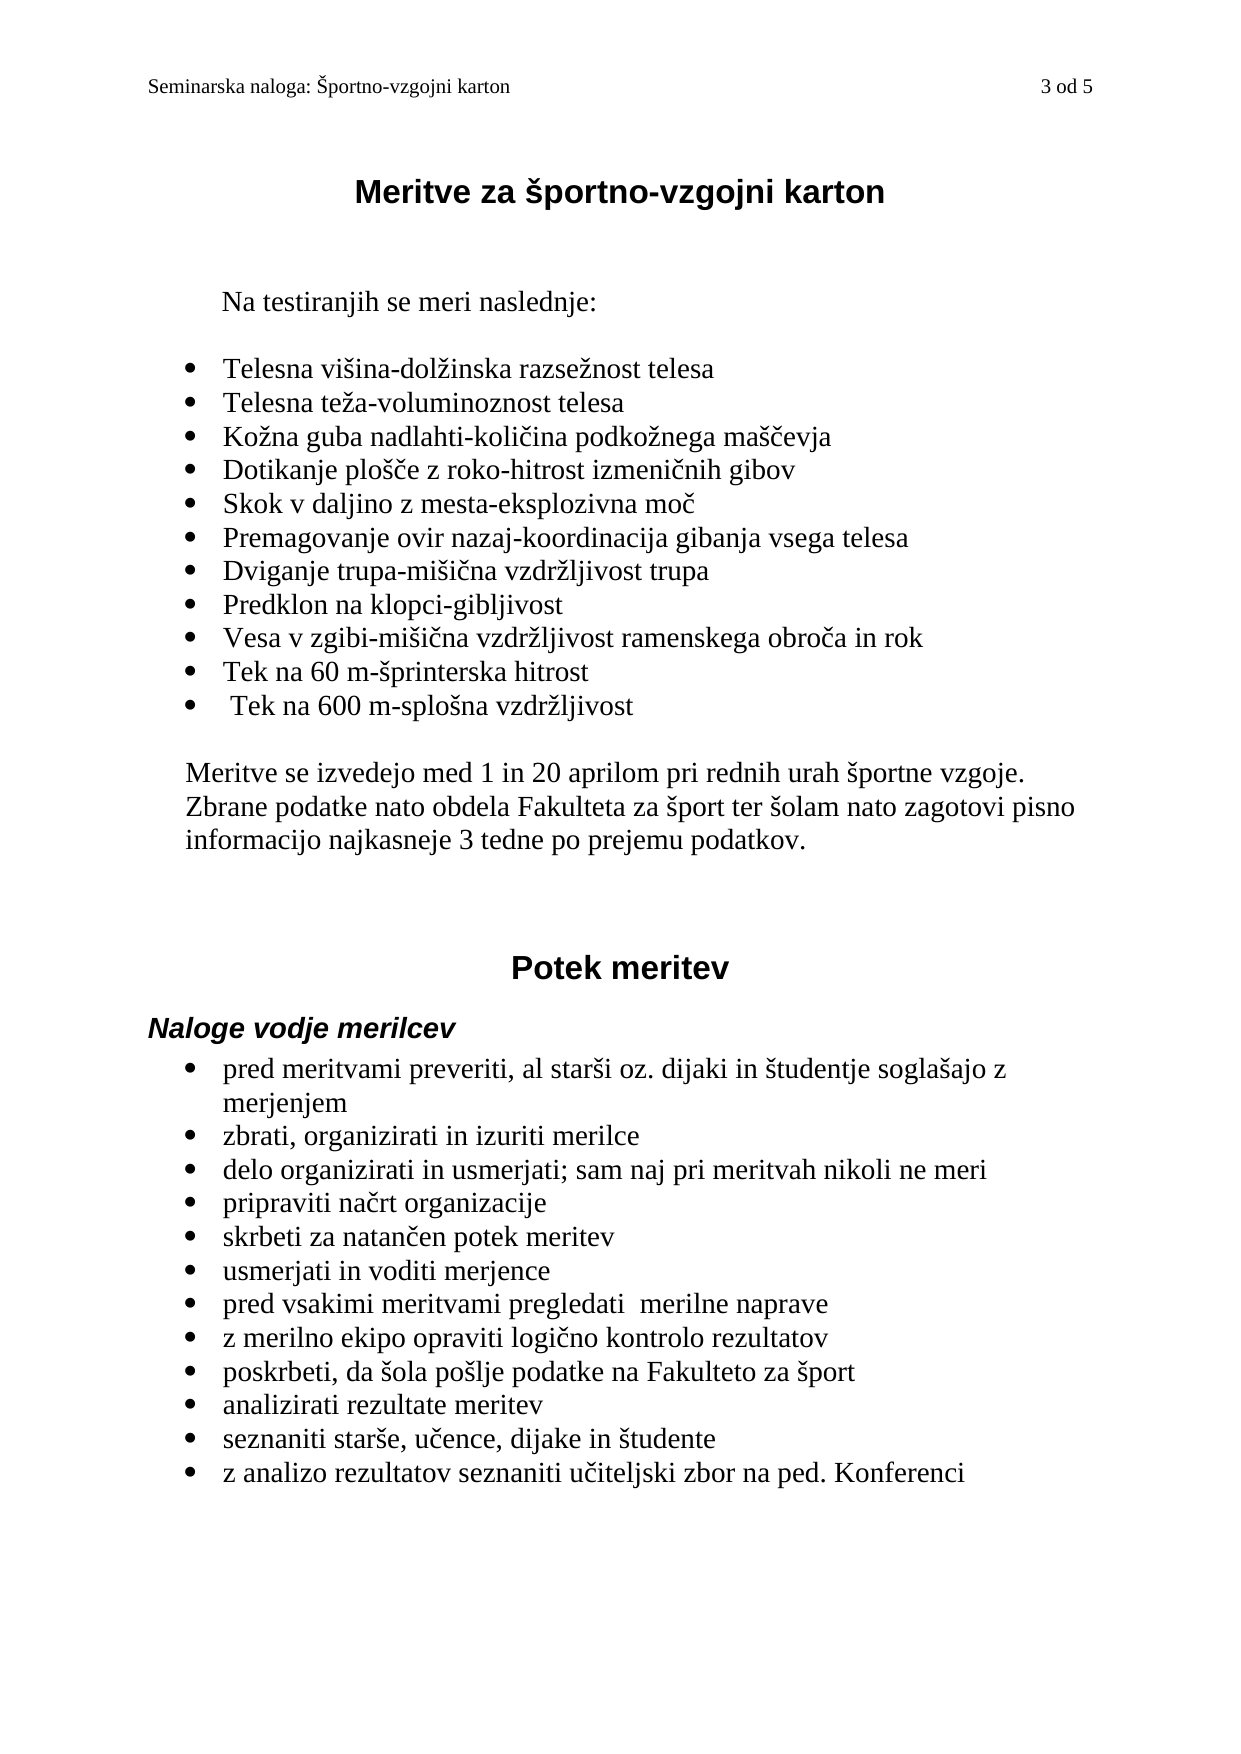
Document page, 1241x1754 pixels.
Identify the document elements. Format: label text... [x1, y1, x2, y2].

list z merilno ekipo opraviti logično kontrolo rezultatov [185, 1320, 1093, 1354]
list usmerjati in voditi merjence [185, 1253, 1093, 1286]
list skrbeti za natančen potek meritev [185, 1219, 1093, 1253]
text Na testiranjih se meri naslednje: [148, 284, 1093, 318]
list Kožna guba nadlahti-količina podkožnega maščevja [185, 419, 1093, 452]
list Tek na 60 m-šprinterska hitrost [185, 654, 1093, 688]
list Premagovanje ovir nazaj-koordinacija gibanja vsega telesa [185, 520, 1093, 553]
list pred meritvami preveriti, al starši oz. dijaki in študentje soglašajo z merjenjem [185, 1051, 1093, 1118]
list pred vsakimi meritvami pregledati merilne naprave [185, 1286, 1093, 1320]
list Dotikanje plošče z roko-hitrost izmeničnih gibov [185, 452, 1093, 486]
subtitle Meritve za športno-vzgojni karton [148, 173, 1093, 211]
list Tek na 600 m-splošna vzdržljivost [185, 688, 1093, 722]
list Predklon na klopci-gibljivost [185, 587, 1093, 621]
list delo organizirati in usmerjati; sam naj pri meritvah nikoli ne meri [185, 1152, 1093, 1186]
list Telesna teža-voluminoznost telesa [185, 385, 1093, 419]
list Skok v daljino z mesta-eksplozivna moč [185, 486, 1093, 520]
list poskrbeti, da šola pošlje podatke na Fakulteto za šport [185, 1354, 1093, 1387]
list seznaniti starše, učence, dijake in študente [185, 1421, 1093, 1455]
list pripraviti načrt organizacije [185, 1186, 1093, 1219]
list analizirati rezultate meritev [185, 1387, 1093, 1421]
subtitle Potek meritev [148, 948, 1093, 986]
list zbrati, organizirati in izuriti merilce [185, 1118, 1093, 1152]
list Dviganje trupa-mišična vzdržljivost trupa [185, 553, 1093, 587]
list Vesa v zgibi-mišična vzdržljivost ramenskega obroča in rok [185, 621, 1093, 654]
list z analizo rezultatov seznaniti učiteljski zbor na ped. Konferenci [185, 1455, 1093, 1555]
text Meritve se izvedejo med 1 in 20 aprilom pri rednih urah športne vzgoje. Zbrane podatke nato obdela Fakulteta za šport ter šolam nato zagotovi pisno informacijo najkasneje 3 tedne po prejemu podatkov. [185, 755, 1093, 856]
list Telesna višina-dolžinska razsežnost telesa [185, 351, 1093, 385]
subtitle Naloge vodje merilcev [148, 1011, 1093, 1045]
